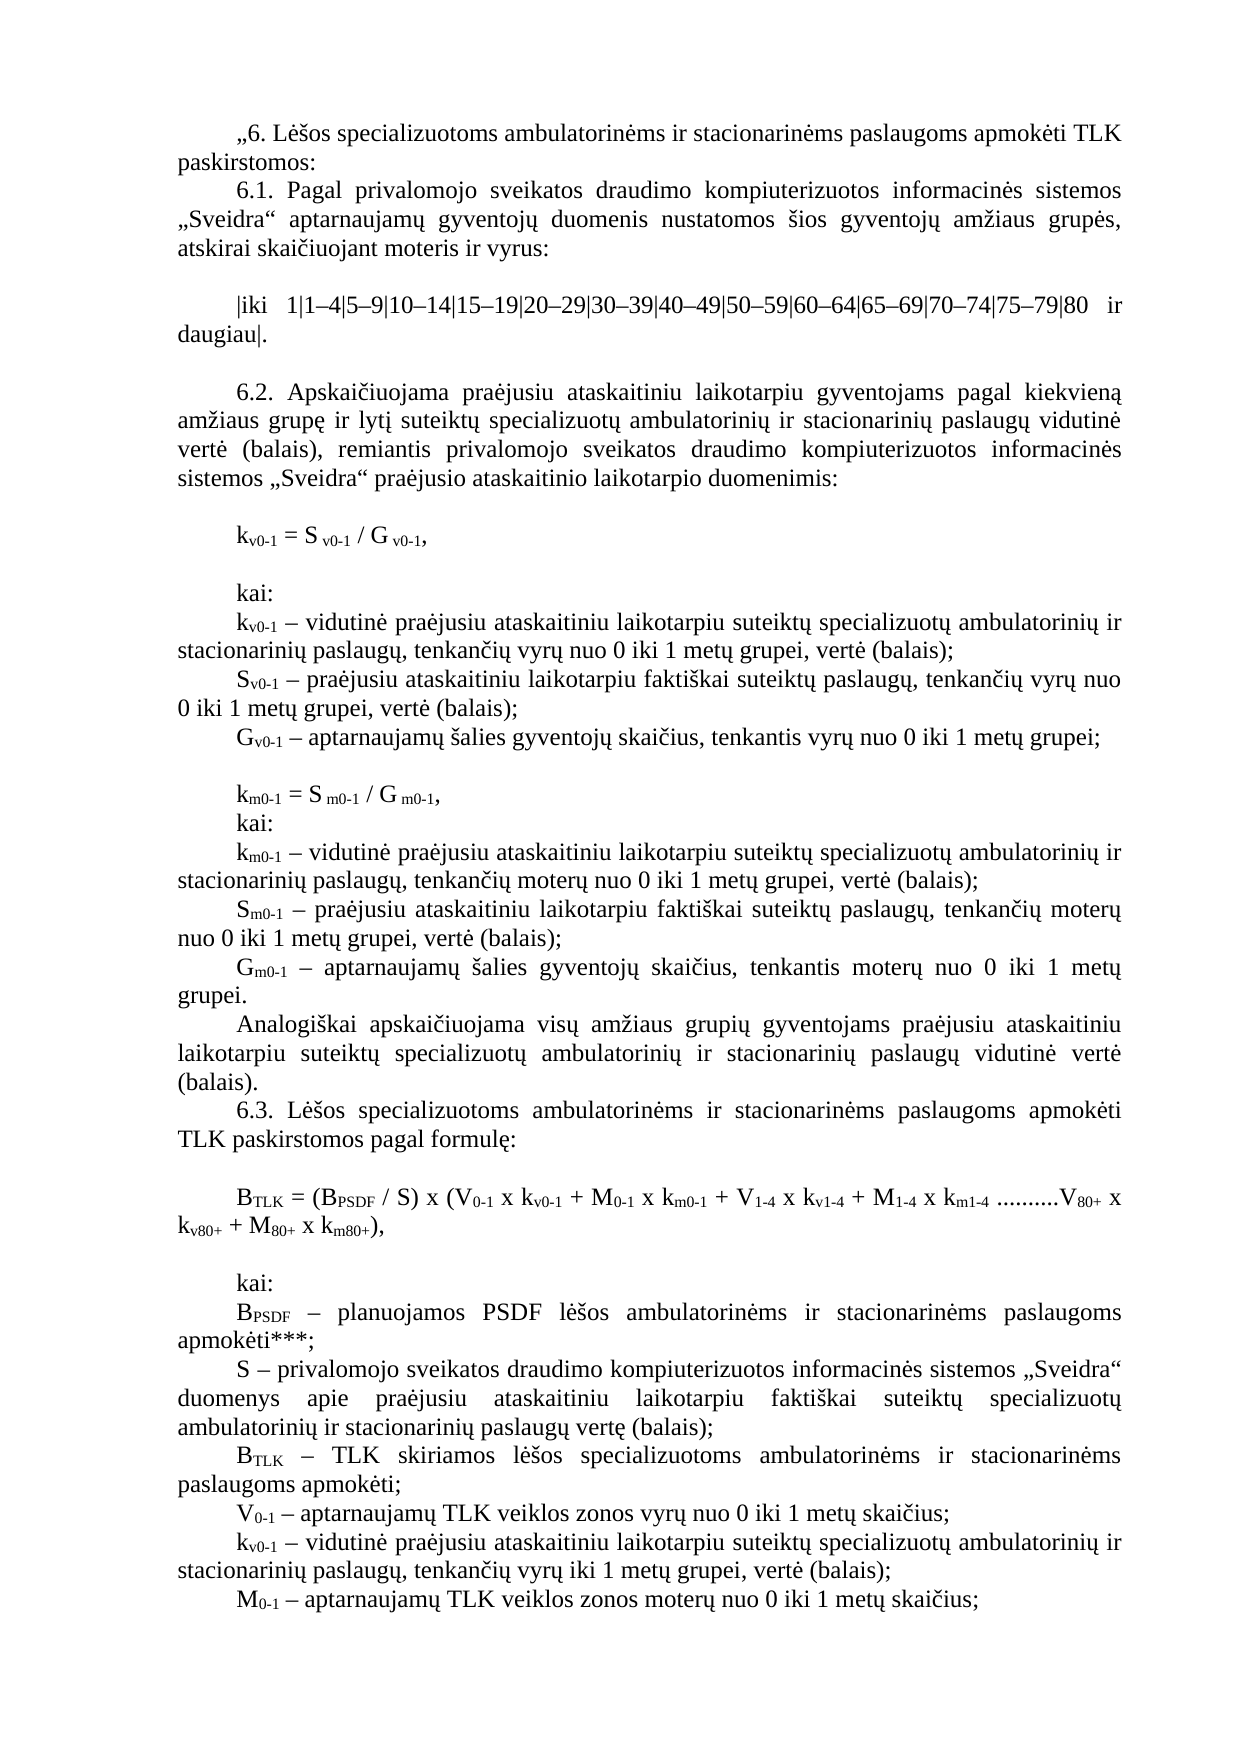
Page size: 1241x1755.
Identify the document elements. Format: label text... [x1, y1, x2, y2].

text Sv0-1 – praėjusiu ataskaitiniu laikotarpiu faktiškai suteiktų paslaugų, tenkančių vyrų nuo 0 iki 1 metų grupei, vertė (balais); [177, 664, 1122, 722]
text kv0-1 – vidutinė praėjusiu ataskaitiniu laikotarpiu suteiktų specializuotų ambulatorinių ir stacionarinių paslaugų, tenkančių vyrų iki 1 metų grupei, vertė (balais); [177, 1527, 1122, 1584]
text kv0-1 = S v0-1 / G v0-1, [177, 521, 1122, 549]
text km0-1 = S m0-1 / G m0-1, [177, 779, 1122, 808]
text Gv0-1 – aptarnaujamų šalies gyventojų skaičius, tenkantis vyrų nuo 0 iki 1 metų grupei; [177, 722, 1122, 751]
text Analogiškai apskaičiuojama visų amžiaus grupių gyventojams praėjusiu ataskaitiniu laikotarpiu suteiktų specializuotų ambulatorinių ir stacionarinių paslaugų vidutinė vertė (balais). [177, 1009, 1122, 1096]
text 6.2. Apskaičiuojama praėjusiu ataskaitiniu laikotarpiu gyventojams pagal kiekvieną amžiaus grupę ir lytį suteiktų specializuotų ambulatorinių ir stacionarinių paslaugų vidutinė vertė (balais), remiantis privalomojo sveikatos draudimo kompiuterizuotos informacinės sistemos „Sveidra“ praėjusio ataskaitinio laikotarpio duomenimis: [177, 377, 1122, 492]
text kai: [177, 578, 1122, 607]
text kai: [177, 808, 1122, 837]
text BTLK – TLK skiriamos lėšos specializuotoms ambulatorinėms ir stacionarinėms paslaugoms apmokėti; [177, 1441, 1122, 1498]
text V0-1 – aptarnaujamų TLK veiklos zonos vyrų nuo 0 iki 1 metų skaičius; [177, 1498, 1122, 1527]
text S – privalomojo sveikatos draudimo kompiuterizuotos informacinės sistemos „Sveidra“ duomenys apie praėjusiu ataskaitiniu laikotarpiu faktiškai suteiktų specializuotų ambulatorinių ir stacionarinių paslaugų vertę (balais); [177, 1354, 1122, 1441]
text BPSDF – planuojamos PSDF lėšos ambulatorinėms ir stacionarinėms paslaugoms apmokėti***; [177, 1297, 1122, 1354]
text kai: [177, 1268, 1122, 1297]
text kv0-1 – vidutinė praėjusiu ataskaitiniu laikotarpiu suteiktų specializuotų ambulatorinių ir stacionarinių paslaugų, tenkančių vyrų nuo 0 iki 1 metų grupei, vertė (balais); [177, 607, 1122, 664]
text km0-1 – vidutinė praėjusiu ataskaitiniu laikotarpiu suteiktų specializuotų ambulatorinių ir stacionarinių paslaugų, tenkančių moterų nuo 0 iki 1 metų grupei, vertė (balais); [177, 837, 1122, 894]
text „6. Lėšos specializuotoms ambulatorinėms ir stacionarinėms paslaugoms apmokėti TLK paskirstomos: [177, 118, 1122, 176]
text 6.3. Lėšos specializuotoms ambulatorinėms ir stacionarinėms paslaugoms apmokėti TLK paskirstomos pagal formulę: [177, 1096, 1122, 1153]
text 6.1. Pagal privalomojo sveikatos draudimo kompiuterizuotos informacinės sistemos „Sveidra“ aptarnaujamų gyventojų duomenis nustatomos šios gyventojų amžiaus grupės, atskirai skaičiuojant moteris ir vyrus: [177, 176, 1122, 262]
text M0-1 – aptarnaujamų TLK veiklos zonos moterų nuo 0 iki 1 metų skaičius; [177, 1584, 1122, 1613]
text BTLK = (BPSDF / S) x (V0-1 x kv0-1 + M0-1 x km0-1 + V1-4 x kv1-4 + M1-4 x km1-4 ..........V80+ x kv80+ + M80+ x km80+), [177, 1182, 1122, 1239]
text Gm0-1 – aptarnaujamų šalies gyventojų skaičius, tenkantis moterų nuo 0 iki 1 metų grupei. [177, 952, 1122, 1009]
text |iki 1|1–4|5–9|10–14|15–19|20–29|30–39|40–49|50–59|60–64|65–69|70–74|75–79|80 ir daugiau|. [177, 291, 1122, 348]
text Sm0-1 – praėjusiu ataskaitiniu laikotarpiu faktiškai suteiktų paslaugų, tenkančių moterų nuo 0 iki 1 metų grupei, vertė (balais); [177, 894, 1122, 952]
